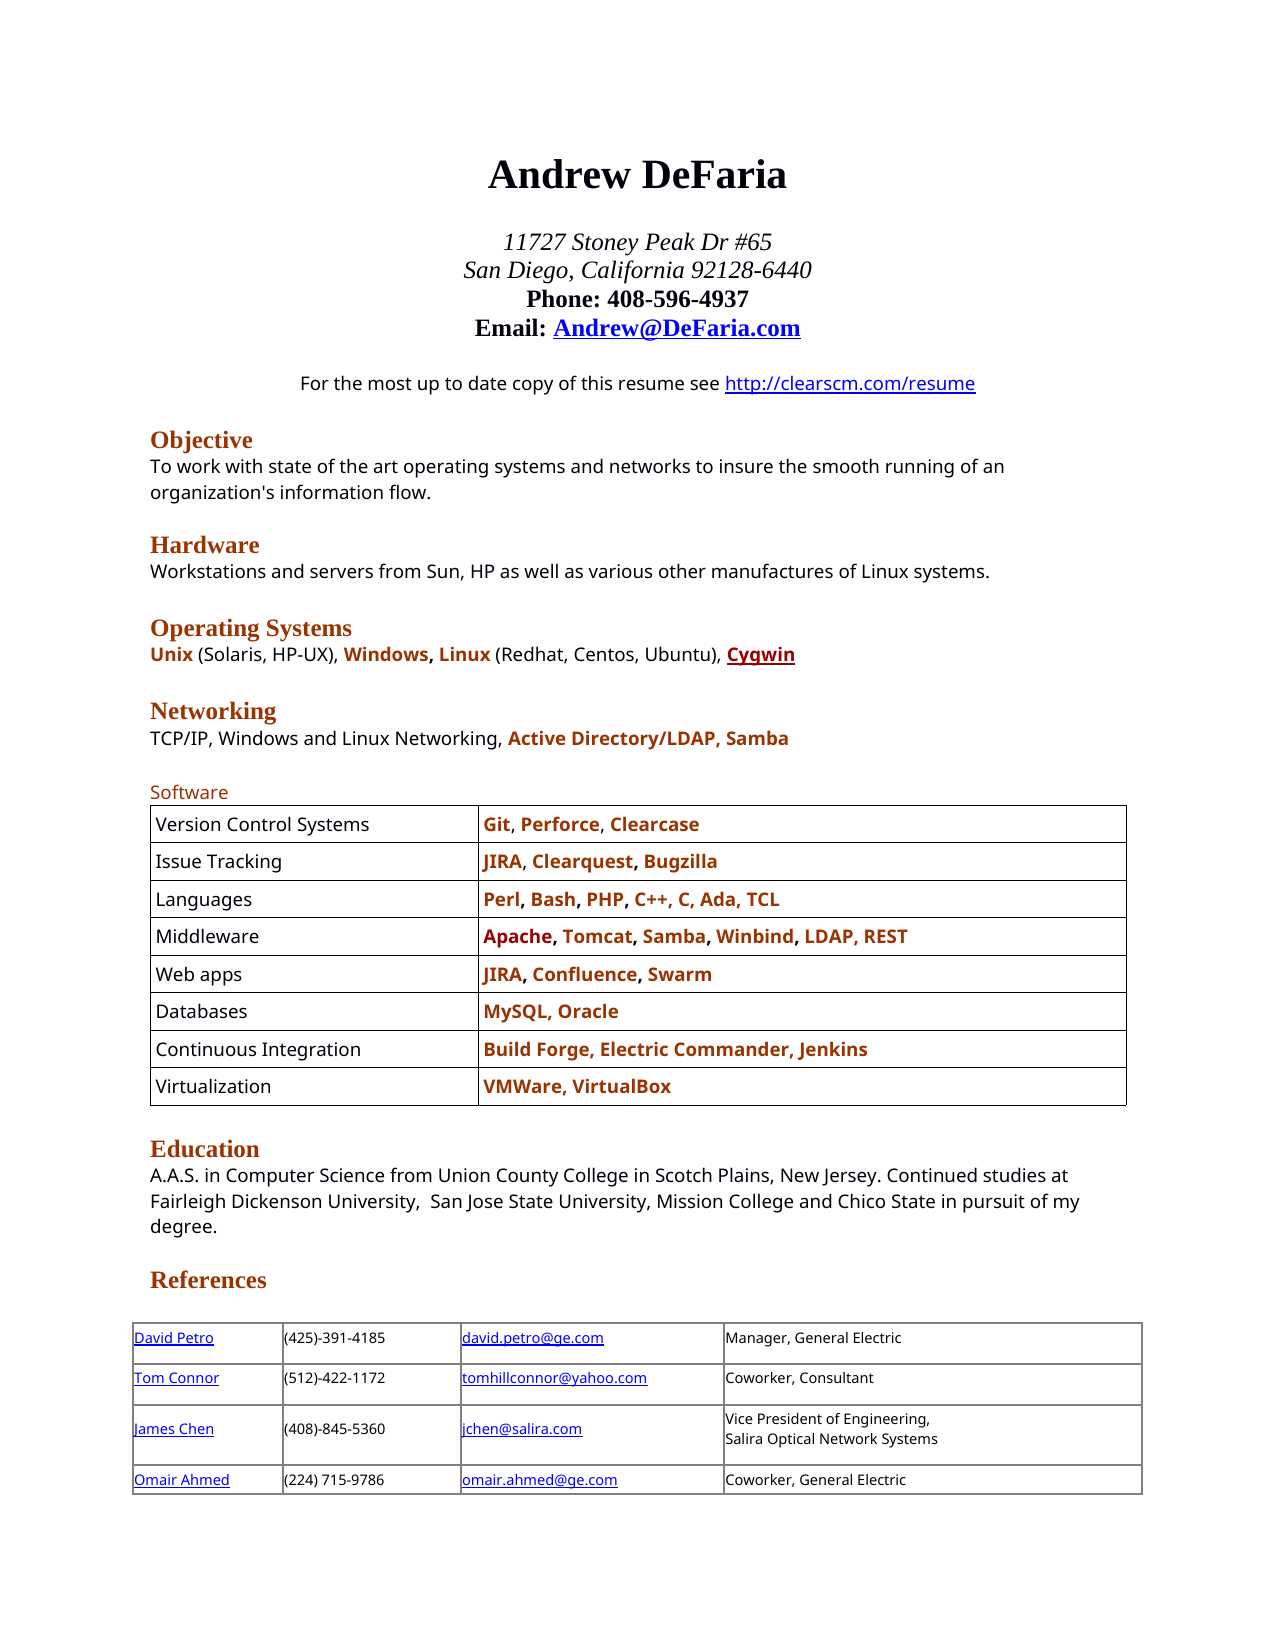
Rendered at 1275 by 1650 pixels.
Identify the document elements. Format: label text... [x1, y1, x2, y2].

subtitle Education [150, 1134, 1125, 1163]
subtitle Software [150, 779, 1125, 804]
table_cell MySQL, Oracle [479, 993, 1126, 1029]
table_cell James Chen [134, 1406, 282, 1464]
text Unix (Solaris, HP-UX), Windows, Linux (Redhat, Centos, Ubuntu), Cygwin [150, 642, 1125, 667]
text For the most up to date copy of this resume see http://clearscm.com/resume [150, 370, 1125, 396]
table_cell Middleware [151, 918, 478, 954]
table_cell VMWare, VirtualBox [479, 1068, 1126, 1104]
text 11727 Stoney Peak Dr #65 [150, 227, 1125, 255]
table_cell Omair Ahmed [134, 1466, 282, 1492]
table_cell Coworker, Consultant [725, 1365, 1141, 1404]
subtitle Operating Systems [150, 613, 1125, 642]
table_header Version Control Systems [151, 806, 478, 842]
table_cell Web apps [151, 956, 478, 992]
subtitle Hardware [150, 530, 1125, 559]
table_cell JIRA, Confluence, Swarm [479, 956, 1126, 992]
text Andrew DeFaria [150, 150, 1125, 198]
subtitle References [150, 1265, 1125, 1293]
table_cell Build Forge, Electric Commander, Jenkins [479, 1031, 1126, 1067]
subtitle Networking [150, 696, 1125, 725]
text Phone: 408-596-4937 Email: Andrew@DeFaria.com [150, 284, 1125, 342]
text Workstations and servers from Sun, HP as well as various other manufactures of Linux systems. [150, 559, 1125, 584]
table_header Git, Perforce, Clearcase [479, 806, 1126, 842]
table_header David Petro [134, 1324, 282, 1363]
text TCP/IP, Windows and Linux Networking, Active Directory/LDAP, Samba [150, 725, 1125, 750]
table_cell Tom Connor [134, 1365, 282, 1404]
table_header david.petro@ge.com [462, 1324, 723, 1363]
table_cell Vice President of Engineering, Salira Optical Network Systems [725, 1406, 1141, 1464]
table_header (425)-391-4185 [284, 1324, 460, 1363]
table_cell Apache, Tomcat, Samba, Winbind, LDAP, REST [479, 918, 1126, 954]
table_cell omair.ahmed@ge.com [462, 1466, 723, 1492]
table_cell Virtualization [151, 1068, 478, 1104]
table_cell jchen@salira.com [462, 1406, 723, 1464]
table_cell Databases [151, 993, 478, 1029]
table_cell Issue Tracking [151, 843, 478, 879]
table_cell JIRA, Clearquest, Bugzilla [479, 843, 1126, 879]
table_cell tomhillconnor@yahoo.com [462, 1365, 723, 1404]
table_cell Perl, Bash, PHP, C++, C, Ada, TCL [479, 881, 1126, 917]
table_cell Languages [151, 881, 478, 917]
text A.A.S. in Computer Science from Union County College in Scotch Plains, New Jersey. Continued studies at Fairleigh Dickenson University, San Jose State University, Mission College and Chico State in pursuit of my degree. [150, 1163, 1125, 1239]
text San Diego, California 92128-6440 [150, 255, 1125, 284]
table_cell Continuous Integration [151, 1031, 478, 1067]
table_header Manager, General Electric [725, 1324, 1141, 1363]
subtitle Objective [150, 425, 1125, 453]
text To work with state of the art operating systems and networks to insure the smooth running of an organization's information flow. [150, 453, 1125, 504]
table_cell (512)-422-1172 [284, 1365, 460, 1404]
table_cell (408)-845-5360 [284, 1406, 460, 1464]
table_cell (224) 715-9786 [284, 1466, 460, 1492]
table_cell Coworker, General Electric [725, 1466, 1141, 1492]
